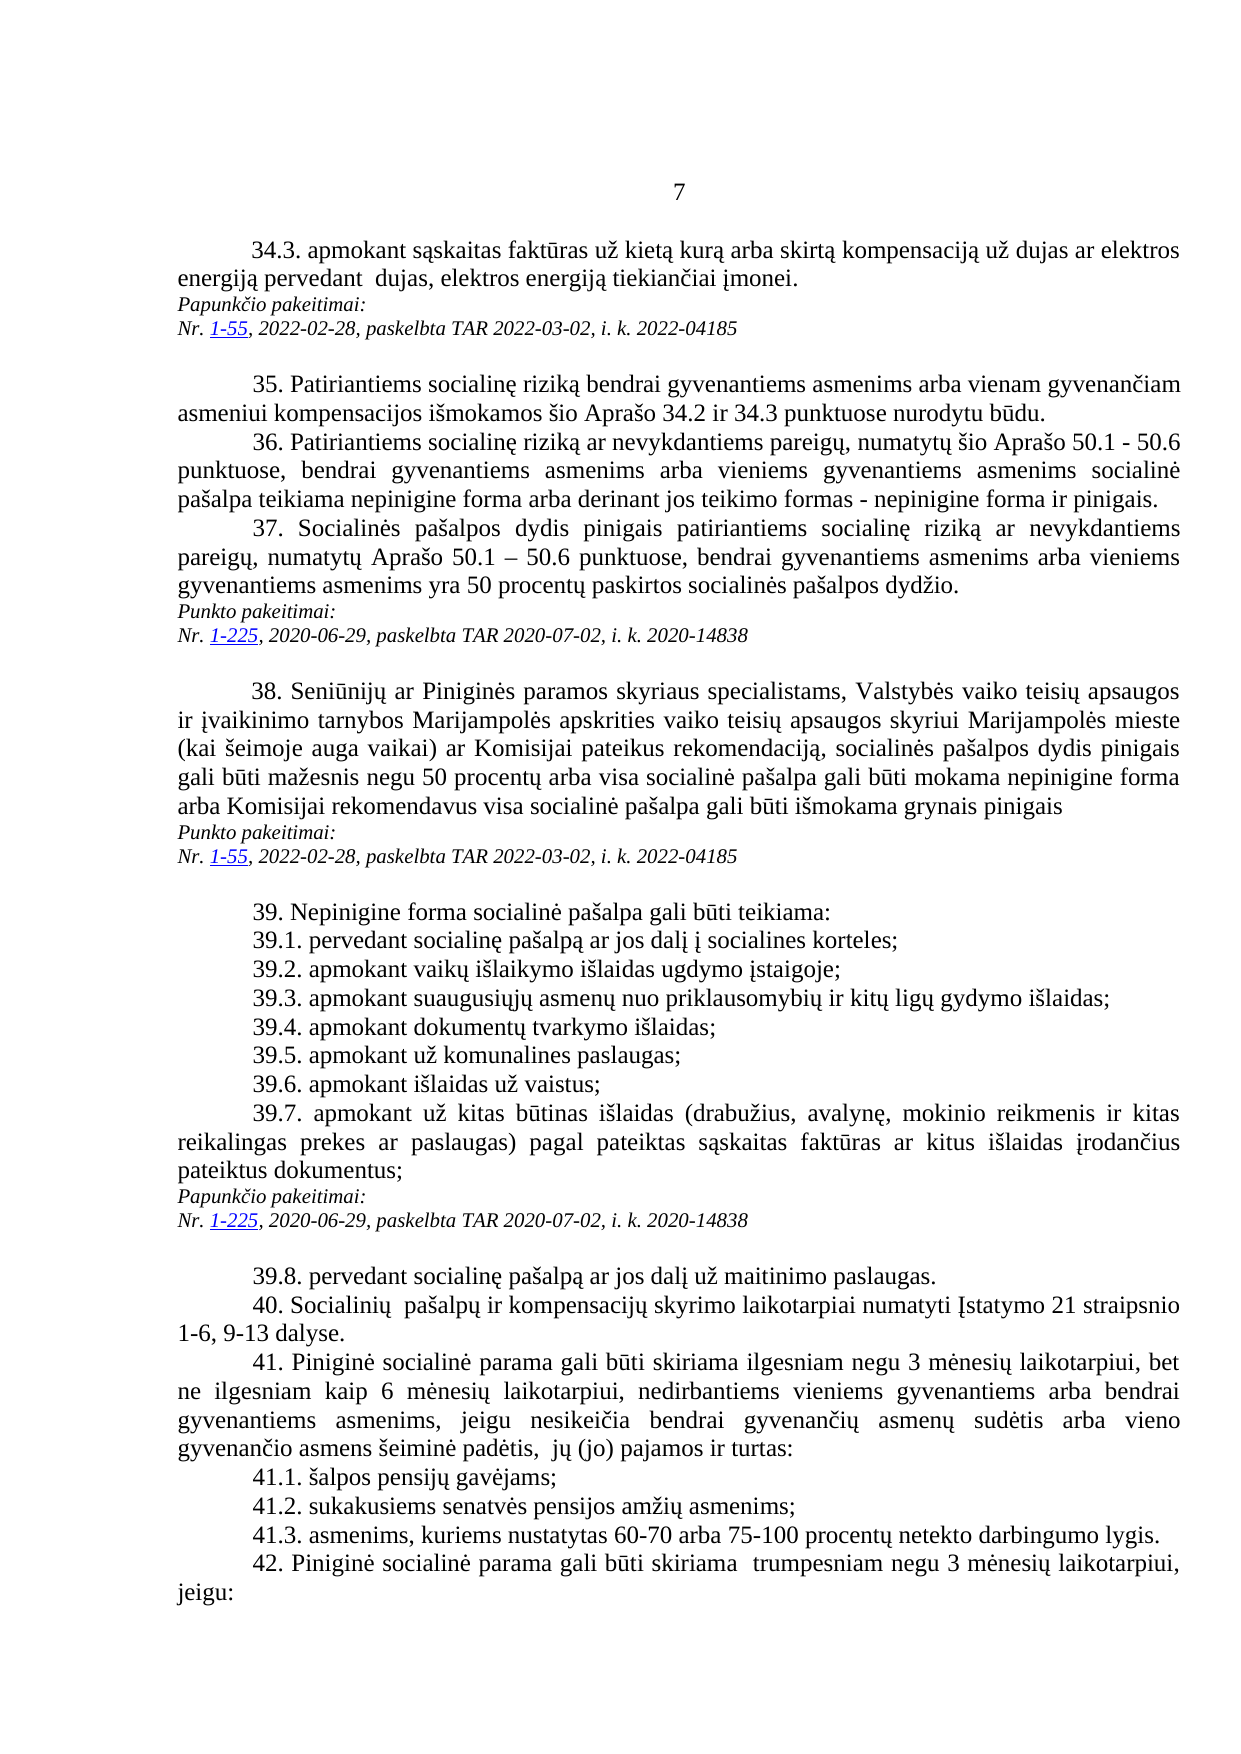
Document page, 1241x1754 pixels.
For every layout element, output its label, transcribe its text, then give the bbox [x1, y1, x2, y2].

text Nr. 1-225, 2020-06-29, paskelbta TAR 2020-07-02, i. k. 2020-14838 [177, 1208, 1181, 1232]
text 39.3. apmokant suaugusiųjų asmenų nuo priklausomybių ir kitų ligų gydymo išlaidas; [177, 983, 1181, 1012]
text 39.1. pervedant socialinę pašalpą ar jos dalį į socialines korteles; [177, 925, 1181, 954]
text 35. Patiriantiems socialinę riziką bendrai gyvenantiems asmenims arba vienam gyvenančiam asmeniui kompensacijos išmokamos šio Aprašo 34.2 ir 34.3 punktuose nurodytu būdu. [177, 369, 1181, 427]
text 40. Socialinių pašalpų ir kompensacijų skyrimo laikotarpiai numatyti Įstatymo 21 straipsnio 1-6, 9-13 dalyse. [177, 1290, 1181, 1347]
text Nr. 1-225, 2020-06-29, paskelbta TAR 2020-07-02, i. k. 2020-14838 [177, 623, 1181, 647]
text 37. Socialinės pašalpos dydis pinigais patiriantiems socialinę riziką ar nevykdantiems pareigų, numatytų Aprašo 50.1 – 50.6 punktuose, bendrai gyvenantiems asmenims arba vieniems gyvenantiems asmenims yra 50 procentų paskirtos socialinės pašalpos dydžio. [177, 513, 1181, 599]
text 41. Piniginė socialinė parama gali būti skiriama ilgesniam negu 3 mėnesių laikotarpiui, bet ne ilgesniam kaip 6 mėnesių laikotarpiui, nedirbantiems vieniems gyvenantiems arba bendrai gyvenantiems asmenims, jeigu nesikeičia bendrai gyvenančių asmenų sudėtis arba vieno gyvenančio asmens šeiminė padėtis, jų (jo) pajamos ir turtas: [177, 1347, 1181, 1462]
text 39.4. apmokant dokumentų tvarkymo išlaidas; [177, 1012, 1181, 1040]
text Nr. 1-55, 2022-02-28, paskelbta TAR 2022-03-02, i. k. 2022-04185 [177, 844, 1181, 868]
text 39.8. pervedant socialinę pašalpą ar jos dalį už maitinimo paslaugas. [177, 1261, 1181, 1290]
text Papunkčio pakeitimai: [177, 292, 1181, 316]
text 39.7. apmokant už kitas būtinas išlaidas (drabužius, avalynę, mokinio reikmenis ir kitas reikalingas prekes ar paslaugas) pagal pateiktas sąskaitas faktūras ar kitus išlaidas įrodančius pateiktus dokumentus; [177, 1098, 1181, 1184]
text 39. Nepinigine forma socialinė pašalpa gali būti teikiama: [177, 897, 1181, 925]
text Punkto pakeitimai: [177, 820, 1181, 844]
text 39.5. apmokant už komunalines paslaugas; [177, 1040, 1181, 1069]
text 42. Piniginė socialinė parama gali būti skiriama trumpesniam negu 3 mėnesių laikotarpiui, jeigu: [177, 1548, 1181, 1606]
text 41.3. asmenims, kuriems nustatytas 60-70 arba 75-100 procentų netekto darbingumo lygis. [177, 1520, 1181, 1548]
text Punkto pakeitimai: [177, 599, 1181, 623]
text 34.3. apmokant sąskaitas faktūras už kietą kurą arba skirtą kompensaciją už dujas ar elektros energiją pervedant dujas, elektros energiją tiekiančiai įmonei. [177, 235, 1181, 292]
text Papunkčio pakeitimai: [177, 1184, 1181, 1208]
text Nr. 1-55, 2022-02-28, paskelbta TAR 2022-03-02, i. k. 2022-04185 [177, 316, 1181, 340]
text 39.6. apmokant išlaidas už vaistus; [177, 1069, 1181, 1098]
text 39.2. apmokant vaikų išlaikymo išlaidas ugdymo įstaigoje; [177, 954, 1181, 983]
text 41.1. šalpos pensijų gavėjams; [177, 1462, 1181, 1491]
text 38. Seniūnijų ar Piniginės paramos skyriaus specialistams, Valstybės vaiko teisių apsaugos ir įvaikinimo tarnybos Marijampolės apskrities vaiko teisių apsaugos skyriui Marijampolės mieste (kai šeimoje auga vaikai) ar Komisijai pateikus rekomendaciją, socialinės pašalpos dydis pinigais gali būti mažesnis negu 50 procentų arba visa socialinė pašalpa gali būti mokama nepinigine forma arba Komisijai rekomendavus visa socialinė pašalpa gali būti išmokama grynais pinigais [177, 676, 1181, 820]
text 36. Patiriantiems socialinę riziką ar nevykdantiems pareigų, numatytų šio Aprašo 50.1 - 50.6 punktuose, bendrai gyvenantiems asmenims arba vieniems gyvenantiems asmenims socialinė pašalpa teikiama nepinigine forma arba derinant jos teikimo formas - nepinigine forma ir pinigais. [177, 427, 1181, 513]
text 41.2. sukakusiems senatvės pensijos amžių asmenims; [177, 1491, 1181, 1520]
